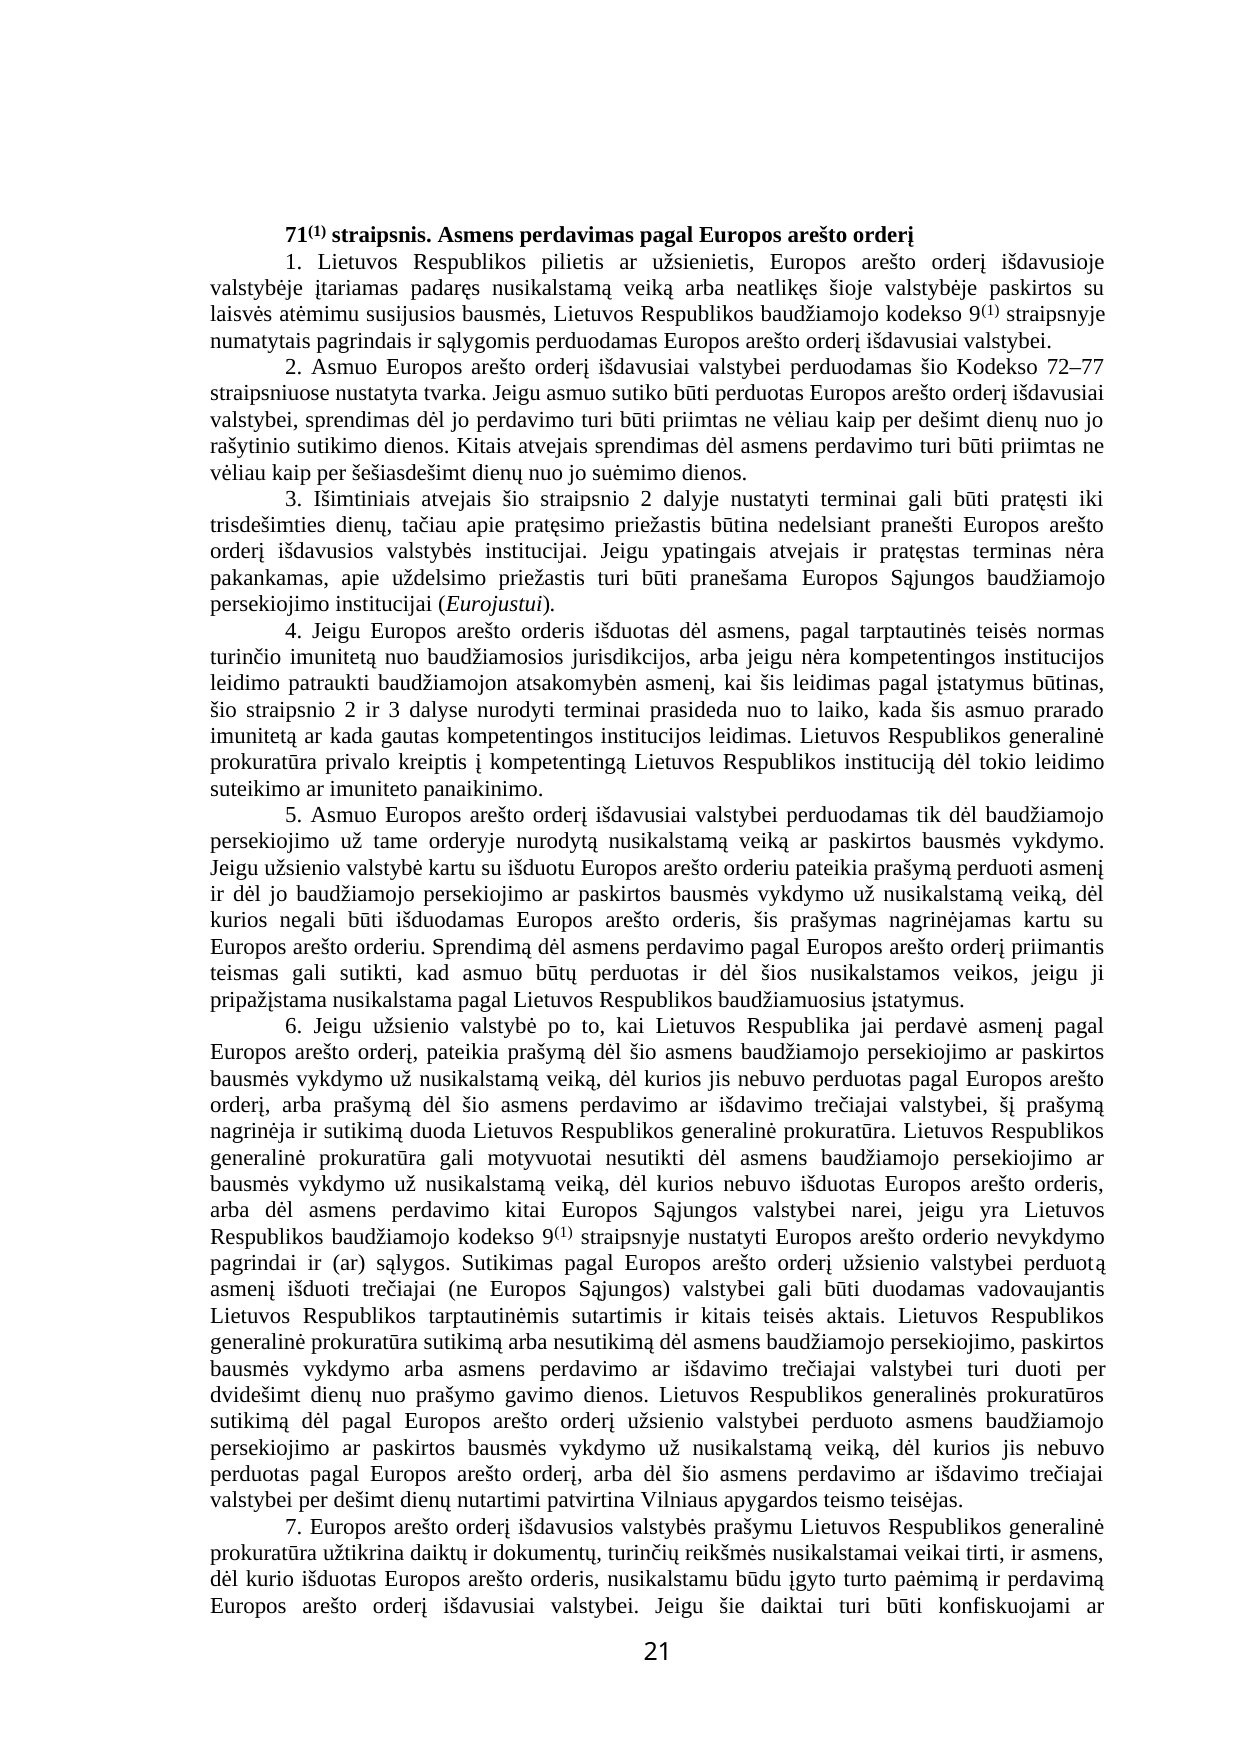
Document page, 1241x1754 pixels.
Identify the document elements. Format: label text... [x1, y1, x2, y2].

text 6. Jeigu užsienio valstybė po to, kai Lietuvos Respublika jai perdavė asmenį pagal Europos arešto orderį, pateikia prašymą dėl šio asmens baudžiamojo persekiojimo ar paskirtos bausmės vykdymo už nusikalstamą veiką, dėl kurios jis nebuvo perduotas pagal Europos arešto orderį, arba prašymą dėl šio asmens perdavimo ar išdavimo trečiajai valstybei, šį prašymą nagrinėja ir sutikimą duoda Lietuvos Respublikos generalinė prokuratūra. Lietuvos Respublikos generalinė prokuratūra gali motyvuotai nesutikti dėl asmens baudžiamojo persekiojimo ar bausmės vykdymo už nusikalstamą veiką, dėl kurios nebuvo išduotas Europos arešto orderis, arba dėl asmens perdavimo kitai Europos Sąjungos valstybei narei, jeigu yra Lietuvos Respublikos baudžiamojo kodekso 9(1) straipsnyje nustatyti Europos arešto orderio nevykdymo pagrindai ir (ar) sąlygos. Sutikimas pagal Europos arešto orderį užsienio valstybei perduotą asmenį išduoti trečiajai (ne Europos Sąjungos) valstybei gali būti duodamas vadovaujantis Lietuvos Respublikos tarptautinėmis sutartimis ir kitais teisės aktais. Lietuvos Respublikos generalinė prokuratūra sutikimą arba nesutikimą dėl asmens baudžiamojo persekiojimo, paskirtos bausmės vykdymo arba asmens perdavimo ar išdavimo trečiajai valstybei turi duoti per dvidešimt dienų nuo prašymo gavimo dienos. Lietuvos Respublikos generalinės prokuratūros sutikimą dėl pagal Europos arešto orderį užsienio valstybei perduoto asmens baudžiamojo persekiojimo ar paskirtos bausmės vykdymo už nusikalstamą veiką, dėl kurios jis nebuvo perduotas pagal Europos arešto orderį, arba dėl šio asmens perdavimo ar išdavimo trečiajai valstybei per dešimt dienų nutartimi patvirtina Vilniaus apygardos teismo teisėjas. [210, 1012, 1106, 1513]
text 5. Asmuo Europos arešto orderį išdavusiai valstybei perduodamas tik dėl baudžiamojo persekiojimo už tame orderyje nurodytą nusikalstamą veiką ar paskirtos bausmės vykdymo. Jeigu užsienio valstybė kartu su išduotu Europos arešto orderiu pateikia prašymą perduoti asmenį ir dėl jo baudžiamojo persekiojimo ar paskirtos bausmės vykdymo už nusikalstamą veiką, dėl kurios negali būti išduodamas Europos arešto orderis, šis prašymas nagrinėjamas kartu su Europos arešto orderiu. Sprendimą dėl asmens perdavimo pagal Europos arešto orderį priimantis teismas gali sutikti, kad asmuo būtų perduotas ir dėl šios nusikalstamos veikos, jeigu ji pripažįstama nusikalstama pagal Lietuvos Respublikos baudžiamuosius įstatymus. [210, 801, 1106, 1012]
text 71(1) straipsnis. Asmens perdavimas pagal Europos arešto orderį [210, 221, 1106, 248]
text 7. Europos arešto orderį išdavusios valstybės prašymu Lietuvos Respublikos generalinė prokuratūra užtikrina daiktų ir dokumentų, turinčių reikšmės nusikalstamai veikai tirti, ir asmens, dėl kurio išduotas Europos arešto orderis, nusikalstamu būdu įgyto turto paėmimą ir perdavimą Europos arešto orderį išdavusiai valstybei. Jeigu šie daiktai turi būti konfiskuojami ar [210, 1513, 1106, 1618]
text 1. Lietuvos Respublikos pilietis ar užsienietis, Europos arešto orderį išdavusioje valstybėje įtariamas padaręs nusikalstamą veiką arba neatlikęs šioje valstybėje paskirtos su laisvės atėmimu susijusios bausmės, Lietuvos Respublikos baudžiamojo kodekso 9(1) straipsnyje numatytais pagrindais ir sąlygomis perduodamas Europos arešto orderį išdavusiai valstybei. [210, 248, 1106, 353]
text 2. Asmuo Europos arešto orderį išdavusiai valstybei perduodamas šio Kodekso 72–77 straipsniuose nustatyta tvarka. Jeigu asmuo sutiko būti perduotas Europos arešto orderį išdavusiai valstybei, sprendimas dėl jo perdavimo turi būti priimtas ne vėliau kaip per dešimt dienų nuo jo rašytinio sutikimo dienos. Kitais atvejais sprendimas dėl asmens perdavimo turi būti priimtas ne vėliau kaip per šešiasdešimt dienų nuo jo suėmimo dienos. [210, 353, 1106, 485]
text 4. Jeigu Europos arešto orderis išduotas dėl asmens, pagal tarptautinės teisės normas turinčio imunitetą nuo baudžiamosios jurisdikcijos, arba jeigu nėra kompetentingos institucijos leidimo patraukti baudžiamojon atsakomybėn asmenį, kai šis leidimas pagal įstatymus būtinas, šio straipsnio 2 ir 3 dalyse nurodyti terminai prasideda nuo to laiko, kada šis asmuo prarado imunitetą ar kada gautas kompetentingos institucijos leidimas. Lietuvos Respublikos generalinė prokuratūra privalo kreiptis į kompetentingą Lietuvos Respublikos instituciją dėl tokio leidimo suteikimo ar imuniteto panaikinimo. [210, 617, 1106, 801]
text 3. Išimtiniais atvejais šio straipsnio 2 dalyje nustatyti terminai gali būti pratęsti iki trisdešimties dienų, tačiau apie pratęsimo priežastis būtina nedelsiant pranešti Europos arešto orderį išdavusios valstybės institucijai. Jeigu ypatingais atvejais ir pratęstas terminas nėra pakankamas, apie uždelsimo priežastis turi būti pranešama Europos Sąjungos baudžiamojo persekiojimo institucijai (Eurojustui). [210, 485, 1106, 617]
